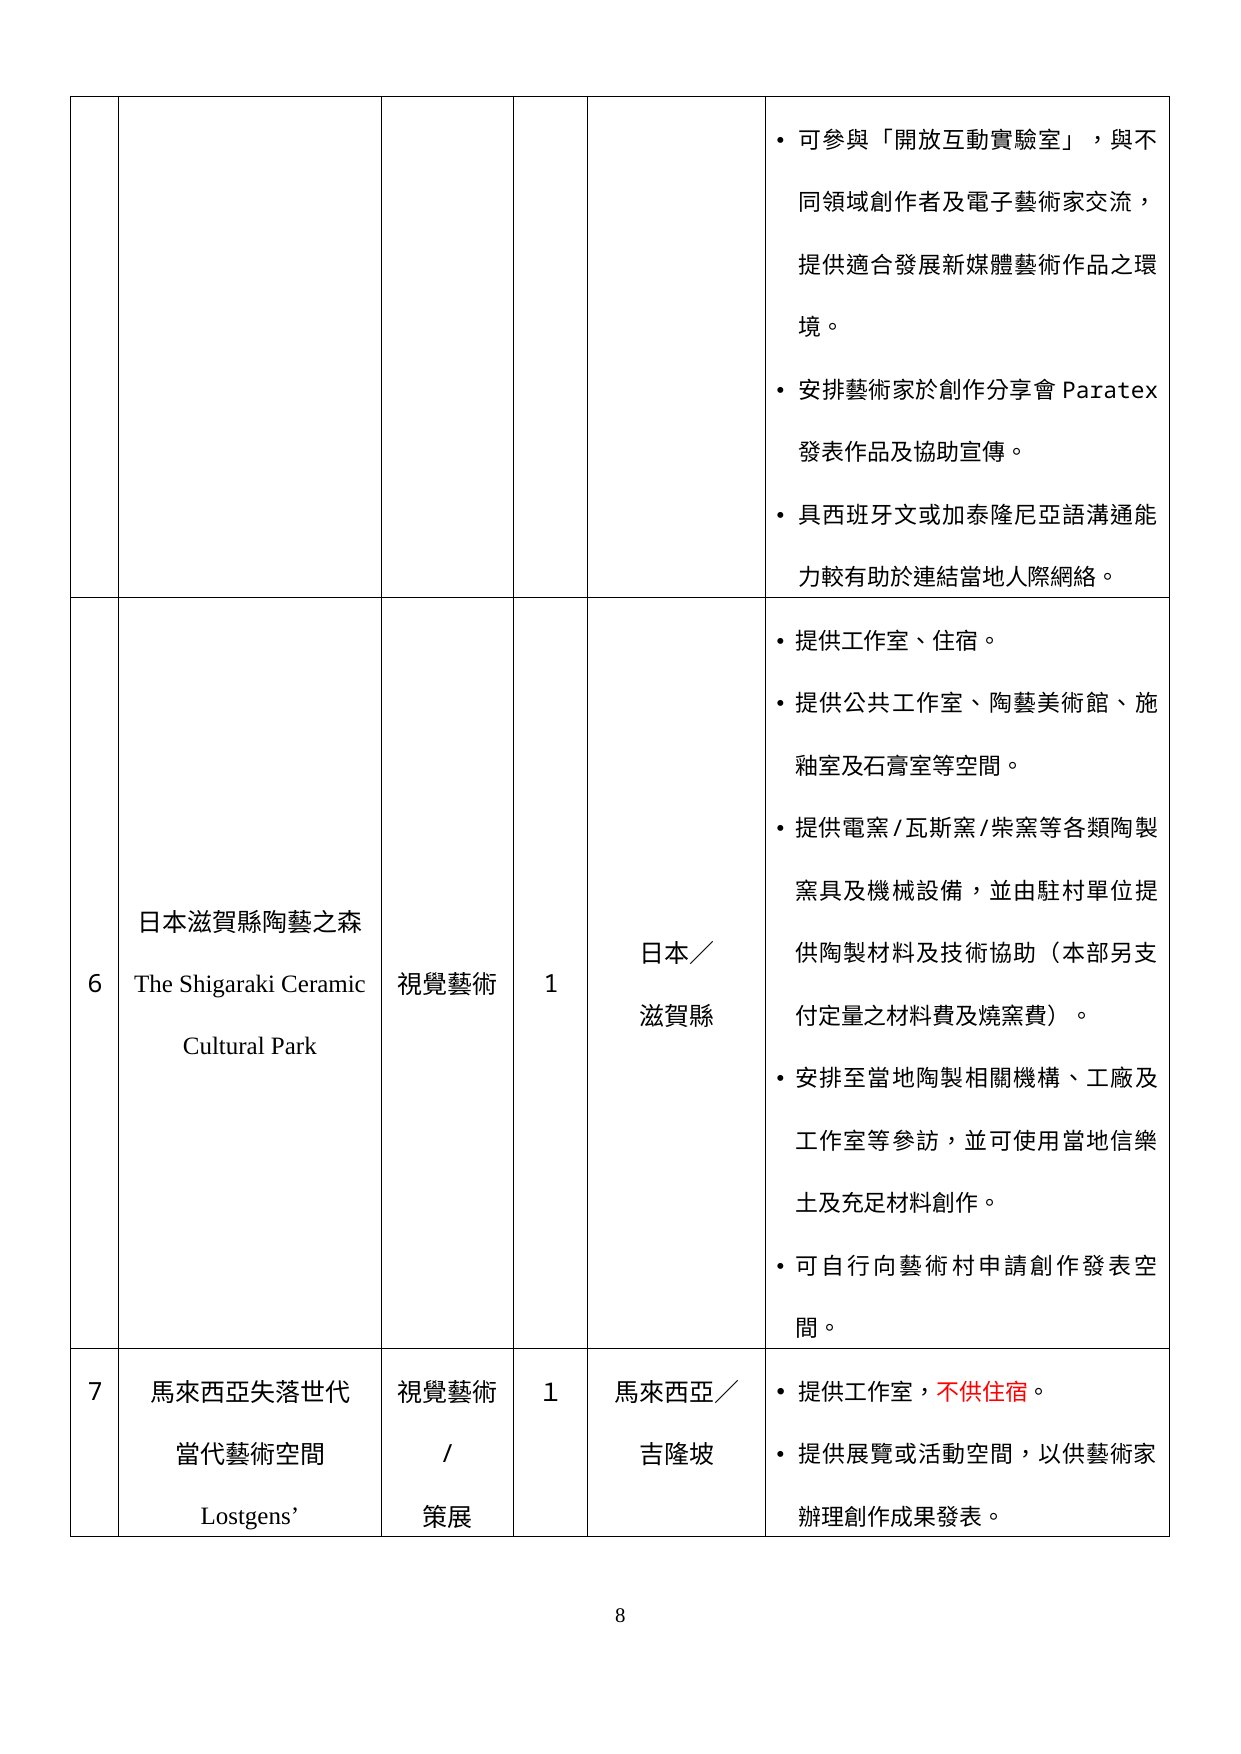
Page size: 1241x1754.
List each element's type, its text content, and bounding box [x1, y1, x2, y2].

table_cell 提供工作室，不供住宿。 提供展覽或活動空間，以供藝術家辦理創作成果發表。 安排藝術家於馬來西亞各地及新加坡藝文機構及社群參訪。 安排與當地藝評及策展人會議。 適合關注社區/社群連結之藝術家。 [766, 1349, 1169, 1536]
table_cell 視覺藝術 [382, 598, 513, 1348]
table_cell 6 [71, 598, 118, 1348]
table_cell [71, 97, 118, 597]
table_cell 馬來西亞失落世代 當代藝術空間 Lostgens’ [119, 1349, 381, 1536]
table_cell [588, 97, 765, 597]
table_cell 視覺藝術/ 策展 [382, 1349, 513, 1536]
table_cell 7 [71, 1349, 118, 1536]
table_cell 日本／ 滋賀縣 [588, 598, 765, 1348]
table_cell １ [514, 1349, 587, 1536]
table_cell [119, 97, 381, 597]
table_cell [382, 97, 513, 597]
table_cell [514, 97, 587, 597]
table_cell 日本滋賀縣陶藝之森 The Shigaraki Ceramic Cultural Park [119, 598, 381, 1348]
table_cell 馬來西亞／ 吉隆坡 [588, 1349, 765, 1536]
table_cell 1 [514, 598, 587, 1348]
table_cell 提供工作室、住宿（共用衛浴）。 提供多類型專業工坊、攝影棚、影像工作室等空間設備。 可參與「開放互動實驗室」，與不同領域創作者及電子藝術家交流，提供適合發展新媒體藝術作品之環境。 安排藝術家於創作分享會Paratex發表作品及協助宣傳。 具西班牙文或加泰隆尼亞語溝通能力較有助於連結當地人際網絡。 [766, 97, 1169, 597]
table_cell 提供工作室、住宿。 提供公共工作室、陶藝美術館、施釉室及石膏室等空間。 提供電窯/瓦斯窯/柴窯等各類陶製窯具及機械設備，並由駐村單位提供陶製材料及技術協助（本部另支付定量之材料費及燒窯費）。 安排至當地陶製相關機構、工廠及工作室等參訪，並可使用當地信樂土及充足材料創作。 可自行向藝術村申請創作發表空間。 [766, 598, 1169, 1348]
